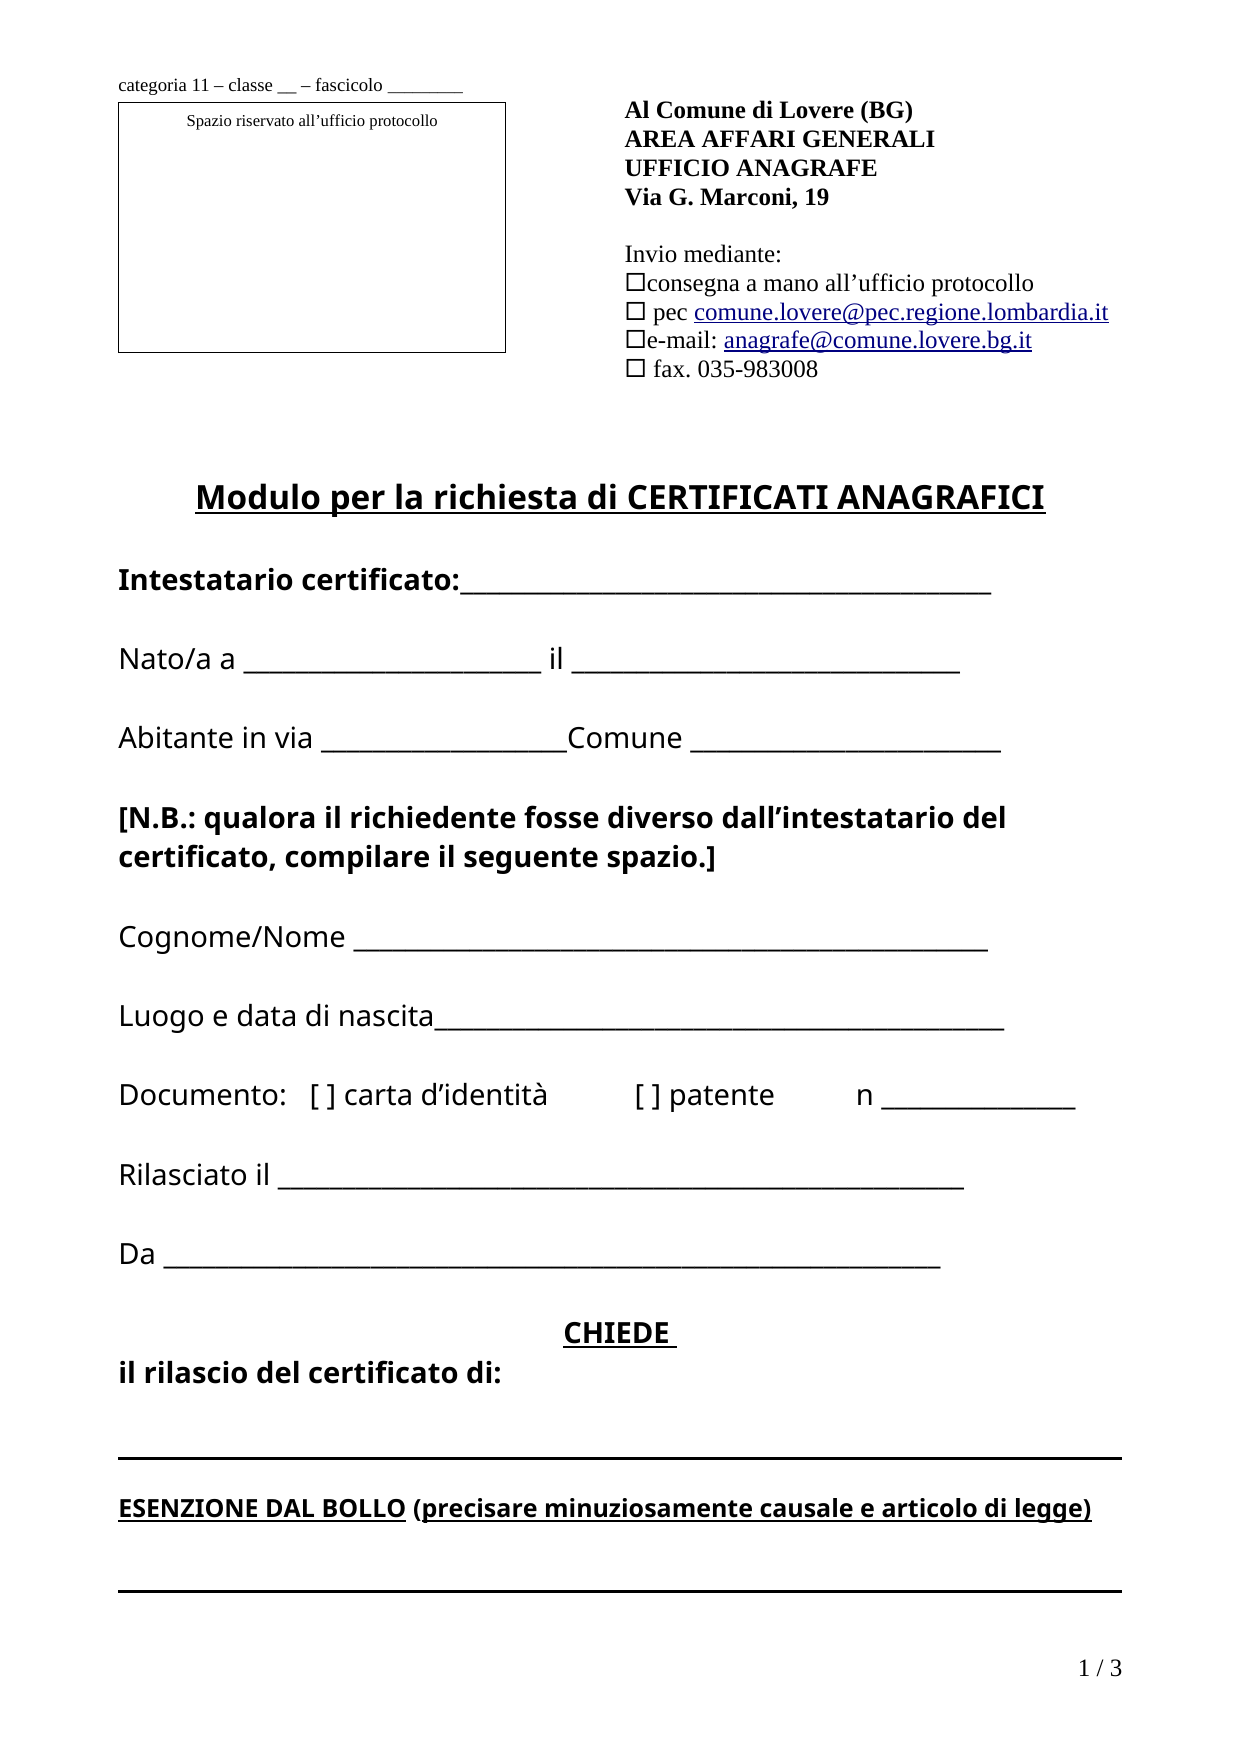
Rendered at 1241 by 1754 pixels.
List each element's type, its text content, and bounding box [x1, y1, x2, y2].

text Cognome/Nome _________________________________________________ [118, 916, 1122, 956]
text AREA AFFARI GENERALI [624, 124, 1122, 153]
text Intestatario certificato:_________________________________________ [118, 559, 1122, 598]
text [119, 103, 505, 352]
text Rilasciato il _____________________________________________________ [118, 1154, 1122, 1194]
text categoria 11 – classe __ – fascicolo _________ [118, 74, 1122, 95]
text Via G. Marconi, 19 [624, 182, 1122, 210]
text CHIEDE [118, 1313, 1122, 1352]
text  fax. 035-983008 [624, 354, 1122, 383]
text Modulo per la richiesta di CERTIFICATI ANAGRAFICI [118, 474, 1122, 519]
text  pec comune.lovere@pec.regione.lombardia.it [624, 297, 1122, 325]
text Nato/a a _______________________ il ______________________________ [118, 638, 1122, 678]
text il rilascio del certificato di: [118, 1352, 1122, 1392]
text Luogo e data di nascita____________________________________________ [118, 995, 1122, 1035]
text [N.B.: qualora il richiedente fosse diverso dall’intestatario del certificato, compilare il seguente spazio.] [118, 797, 1122, 876]
text Al Comune di Lovere (BG) [624, 95, 1122, 124]
text UFFICIO ANAGRAFE [624, 153, 1122, 182]
text Spazio riservato all’ufficio protocollo [134, 111, 490, 130]
text e-mail: anagrafe@comune.lovere.bg.it [624, 325, 1122, 354]
text Da ____________________________________________________________ [118, 1233, 1122, 1273]
text Abitante in via ___________________Comune ________________________ [118, 717, 1122, 757]
text Invio mediante: [624, 239, 1122, 268]
text ESENZIONE DAL BOLLO (precisare minuziosamente causale e articolo di legge) [118, 1491, 1122, 1525]
text consegna a mano all’ufficio protocollo [624, 268, 1122, 297]
text Documento: [ ] carta d’identità [ ] patente n _______________ [118, 1075, 1122, 1114]
